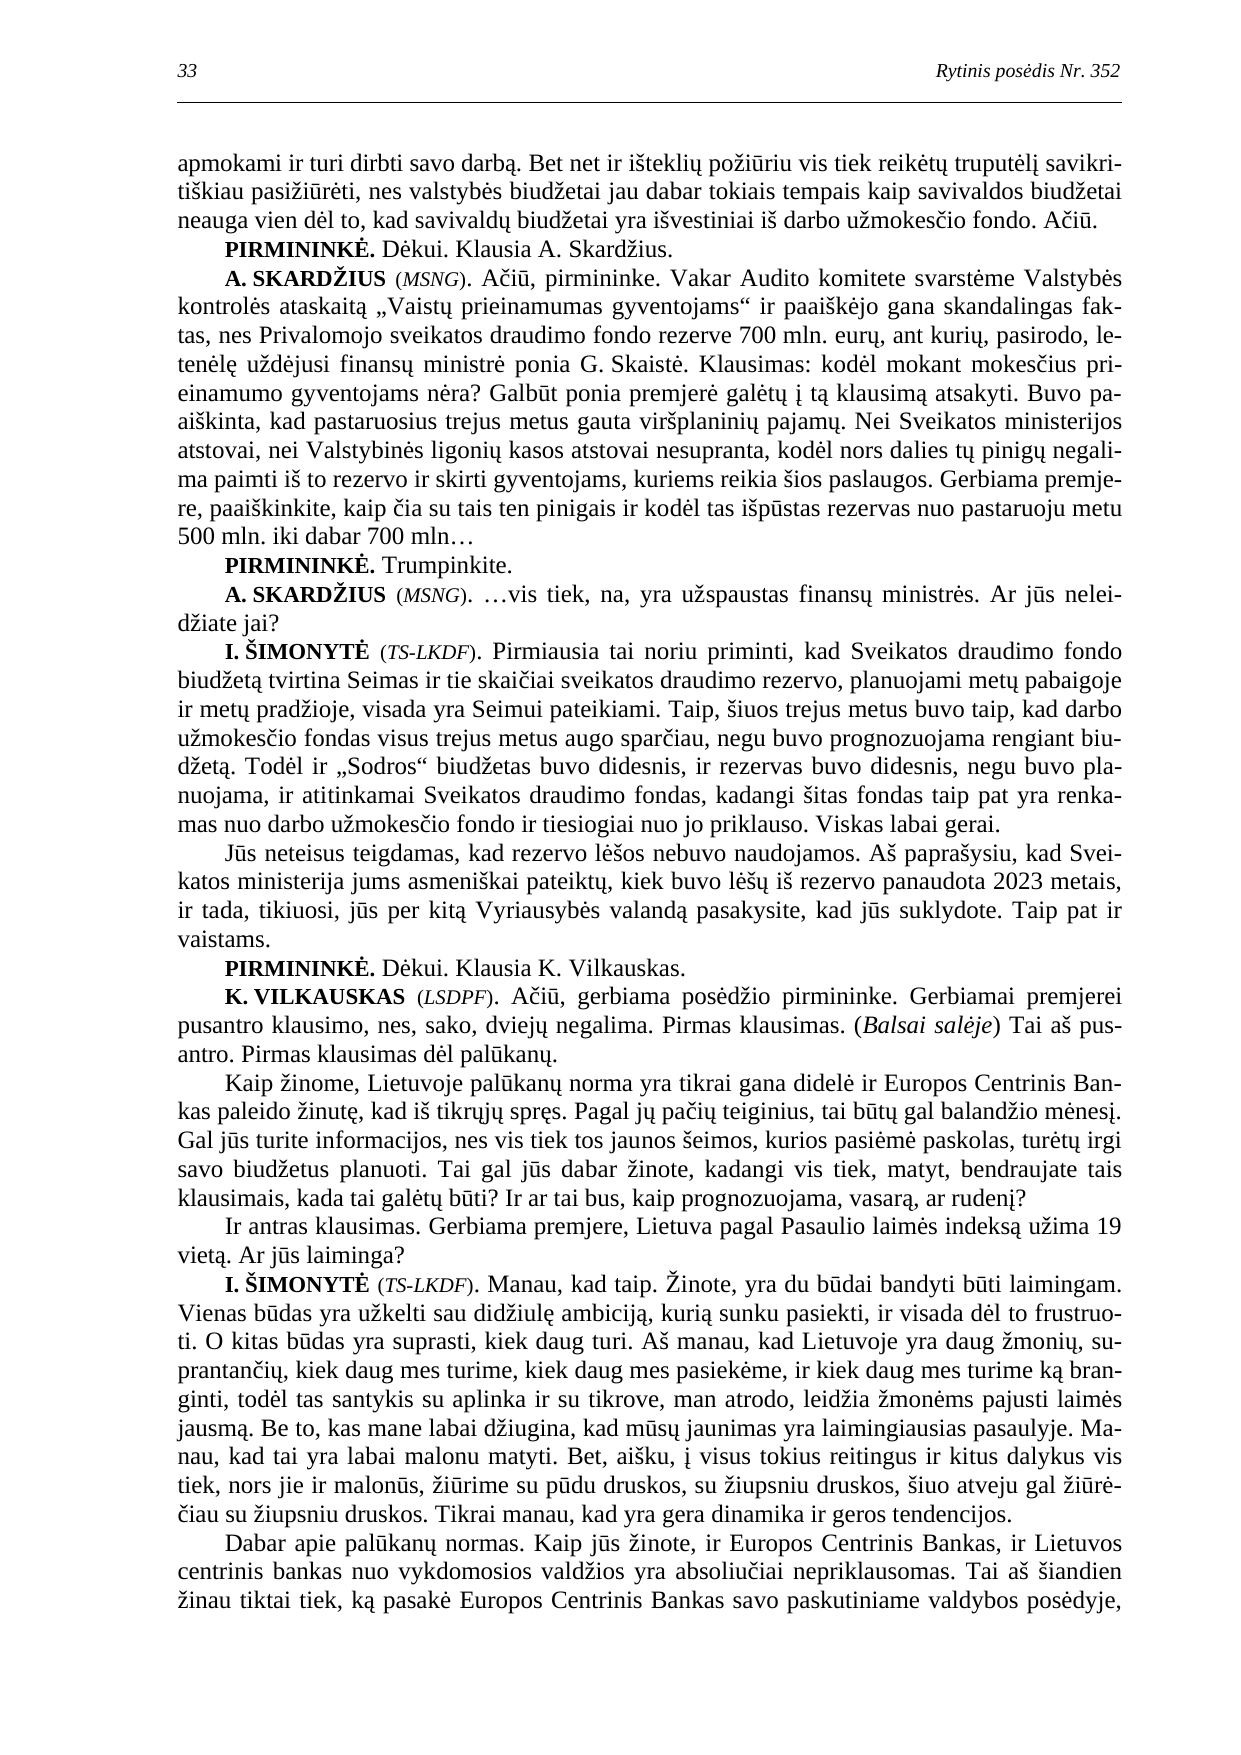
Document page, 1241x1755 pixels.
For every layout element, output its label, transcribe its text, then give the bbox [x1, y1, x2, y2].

text Jūs ne­tei­sus teig­da­mas, kad re­zer­vo lė­šos ne­bu­vo nau­do­ja­mos. Aš pa­pra­šy­siu, kad Svei­ka­tos mi­nis­te­ri­ja jums as­me­niš­kai pa­teik­tų, kiek bu­vo lė­šų iš re­zer­vo pa­nau­do­ta 2023 me­tais, ir ta­da, ti­kiuo­si, jūs per ki­tą Vy­riau­sy­bės va­lan­dą pa­sa­ky­si­te, kad jūs su­kly­do­te. Taip pat ir vais­tams. [177, 838, 1122, 953]
text K. VILKAUSKAS (LSDPF). Ačiū, ger­bia­ma po­sė­džio pir­mi­nin­ke. Ger­bia­mai prem­je­rei pus­an­tro klau­si­mo, nes, sa­ko, dvie­jų ne­ga­li­ma. Pir­mas klau­si­mas. (Bal­sai sa­lė­je) Tai aš pus­an­tro. Pir­mas klau­si­mas dėl pa­lū­ka­nų. [177, 981, 1122, 1068]
text A. SKARDŽIUS (MSNG). Ačiū, pir­mi­nin­ke. Va­kar Au­di­to ko­mi­te­te svars­tė­me Vals­ty­bės kon­tro­lės ata­skai­tą „Vais­tų pri­ei­na­mu­mas gy­ven­to­jams“ ir pa­aiš­kė­jo ga­na skan­da­lin­gas fak­tas, nes Pri­va­lo­mo­jo svei­ka­tos drau­di­mo fon­do re­zer­ve 700 mln. eu­rų, ant ku­rių, pa­si­ro­do, le­te­nė­lę už­dė­ju­si fi­nan­sų mi­nist­rė po­nia G. Skais­tė. Klau­si­mas: ko­dėl mo­kant mo­kes­čius pri­eina­mu­mo gy­ven­to­jams nė­ra? Gal­būt po­nia prem­je­rė ga­lė­tų į tą klau­si­mą at­sa­ky­ti. Bu­vo pa­aiš­kin­ta, kad pas­ta­ruo­sius tre­jus me­tus gau­ta virš­pla­ni­nių pa­ja­mų. Nei Svei­ka­tos mi­nis­te­ri­jos at­sto­vai, nei Vals­ty­bi­nės li­go­nių ka­sos at­sto­vai ne­su­pran­ta, ko­dėl nors da­lies tų pi­ni­gų ne­ga­li­ma pa­im­ti iš to re­zer­vo ir skir­ti gy­ven­to­jams, ku­riems rei­kia šios pa­slau­gos. Ger­bia­ma prem­je­re, pa­aiš­kin­ki­te, kaip čia su tais ten pi­ni­gais ir ko­dėl tas iš­pūs­tas re­zer­vas nuo pas­ta­ruo­ju me­tu 500 mln. iki da­bar 700 mln… [177, 263, 1122, 550]
text PIRMININKĖ. Dė­kui. Klau­sia K. Vil­kaus­kas. [177, 953, 1122, 981]
text Ir ant­ras klau­si­mas. Ger­bia­ma prem­je­re, Lie­tu­va pa­gal Pa­sau­lio lai­mės in­dek­są už­ima 19 vie­tą. Ar jūs lai­min­ga? [177, 1211, 1122, 1269]
text Kaip ži­no­me, Lie­tu­vo­je pa­lū­ka­nų nor­ma yra tik­rai ga­na di­de­lė ir Eu­ro­pos Cen­tri­nis Ban­kas pa­lei­do ži­nu­tę, kad iš tik­rų­jų spręs. Pa­gal jų pa­čių tei­gi­nius, tai bū­tų gal ba­lan­džio mė­ne­sį. Gal jūs tu­ri­te in­for­ma­ci­jos, nes vis tiek tos jau­nos šei­mos, ku­rios pa­si­ė­mė pa­sko­las, tu­rė­tų ir­gi sa­vo biu­dže­tus pla­nuo­ti. Tai gal jūs da­bar ži­no­te, ka­dan­gi vis tiek, ma­tyt, ben­drau­ja­te tais klau­si­mais, ka­da tai ga­lė­tų bū­ti? Ir ar tai bus, kaip prog­no­zuo­ja­ma, va­sa­rą, ar ru­de­nį? [177, 1068, 1122, 1211]
text ap­mo­ka­mi ir tu­ri dirb­ti sa­vo dar­bą. Bet net ir iš­tek­lių po­žiū­riu vis tiek rei­kė­tų tru­pu­tė­lį sa­vi­kri­tiškiau pa­si­žiū­rė­ti, nes vals­ty­bės biu­dže­tai jau da­bar to­kiais tem­pais kaip sa­vi­val­dos biu­dže­tai ne­au­ga vien dėl to, kad sa­vi­val­dų biu­dže­tai yra iš­ves­ti­niai iš dar­bo už­mo­kes­čio fon­do. Ačiū. [177, 148, 1122, 234]
text I. ŠIMONYTĖ (TS-LKDF). Ma­nau, kad taip. Ži­no­te, yra du bū­dai ban­dy­ti bū­ti lai­min­gam. Vie­nas bū­das yra už­kel­ti sau di­džiu­lę am­bi­ci­ją, ku­rią sun­ku pa­siek­ti, ir vi­sa­da dėl to frust­ruo­ti. O ki­tas bū­das yra su­pras­ti, kiek daug tu­ri. Aš ma­nau, kad Lie­tu­vo­je yra daug žmo­nių, su­pran­tan­čių, kiek daug mes tu­ri­me, kiek daug mes pa­sie­kė­me, ir kiek daug mes tu­ri­me ką bran­gin­ti, to­dėl tas san­ty­kis su ap­lin­ka ir su tik­ro­ve, man at­ro­do, lei­džia žmo­nėms pa­jus­ti lai­mės jaus­mą. Be to, kas ma­ne la­bai džiu­gi­na, kad mū­sų jau­ni­mas yra lai­min­giau­sias pa­sau­ly­je. Ma­nau, kad tai yra la­bai ma­lo­nu ma­ty­ti. Bet, aiš­ku, į vi­sus to­kius rei­tin­gus ir ki­tus da­ly­kus vis tiek, nors jie ir ma­lo­nūs, žiū­ri­me su pū­du drus­kos, su žiups­niu drus­kos, šiuo at­ve­ju gal žiū­rė­čiau su žiups­niu drus­kos. Tik­rai ma­nau, kad yra ge­ra di­na­mi­ka ir ge­ros ten­den­ci­jos. [177, 1269, 1122, 1528]
text PIRMININKĖ. Trum­pin­ki­te. [177, 550, 1122, 579]
text PIRMININKĖ. Dė­kui. Klau­sia A. Skar­džius. [177, 234, 1122, 263]
text A. SKARDŽIUS (MSNG). …vis tiek, na, yra už­spaus­tas fi­nan­sų mi­nist­rės. Ar jūs ne­lei­džia­te jai? [177, 579, 1122, 636]
text Da­bar apie pa­lū­ka­nų nor­mas. Kaip jūs ži­no­te, ir Eu­ro­pos Cen­tri­nis Ban­kas, ir Lie­tu­vos cen­tri­nis ban­kas nuo vyk­do­mo­sios val­džios yra ab­so­liu­čiai ne­pri­klau­so­mas. Tai aš šian­dien ži­nau tik­tai tiek, ką pa­sa­kė Eu­ro­pos Cen­tri­nis Ban­kas sa­vo pas­ku­ti­nia­me val­dy­bos po­sė­dy­je, [177, 1528, 1122, 1614]
text I. ŠIMONYTĖ (TS-LKDF). Pir­miau­sia tai no­riu pri­min­ti, kad Svei­ka­tos drau­di­mo fon­do biu­dže­tą tvir­ti­na Sei­mas ir tie skai­čiai svei­ka­tos drau­di­mo re­zer­vo, pla­nuo­ja­mi me­tų pa­bai­go­je ir me­tų pra­džio­je, vi­sa­da yra Sei­mui pa­tei­kia­mi. Taip, šiuos tre­jus me­tus bu­vo taip, kad dar­bo už­mo­kes­čio fon­das vi­sus tre­jus me­tus au­go spar­čiau, ne­gu bu­vo prog­no­zuo­ja­ma ren­giant biu­dže­tą. To­dėl ir „Sod­ros“ biu­dže­tas bu­vo di­des­nis, ir re­zer­vas bu­vo di­des­nis, ne­gu bu­vo pla­nuo­ja­ma, ir ati­tin­ka­mai Svei­ka­tos drau­di­mo fon­das, ka­dan­gi ši­tas fon­das taip pat yra ren­ka­mas nuo dar­bo už­mo­kes­čio fon­do ir tie­sio­giai nuo jo pri­klau­so. Vis­kas la­bai ge­rai. [177, 636, 1122, 838]
